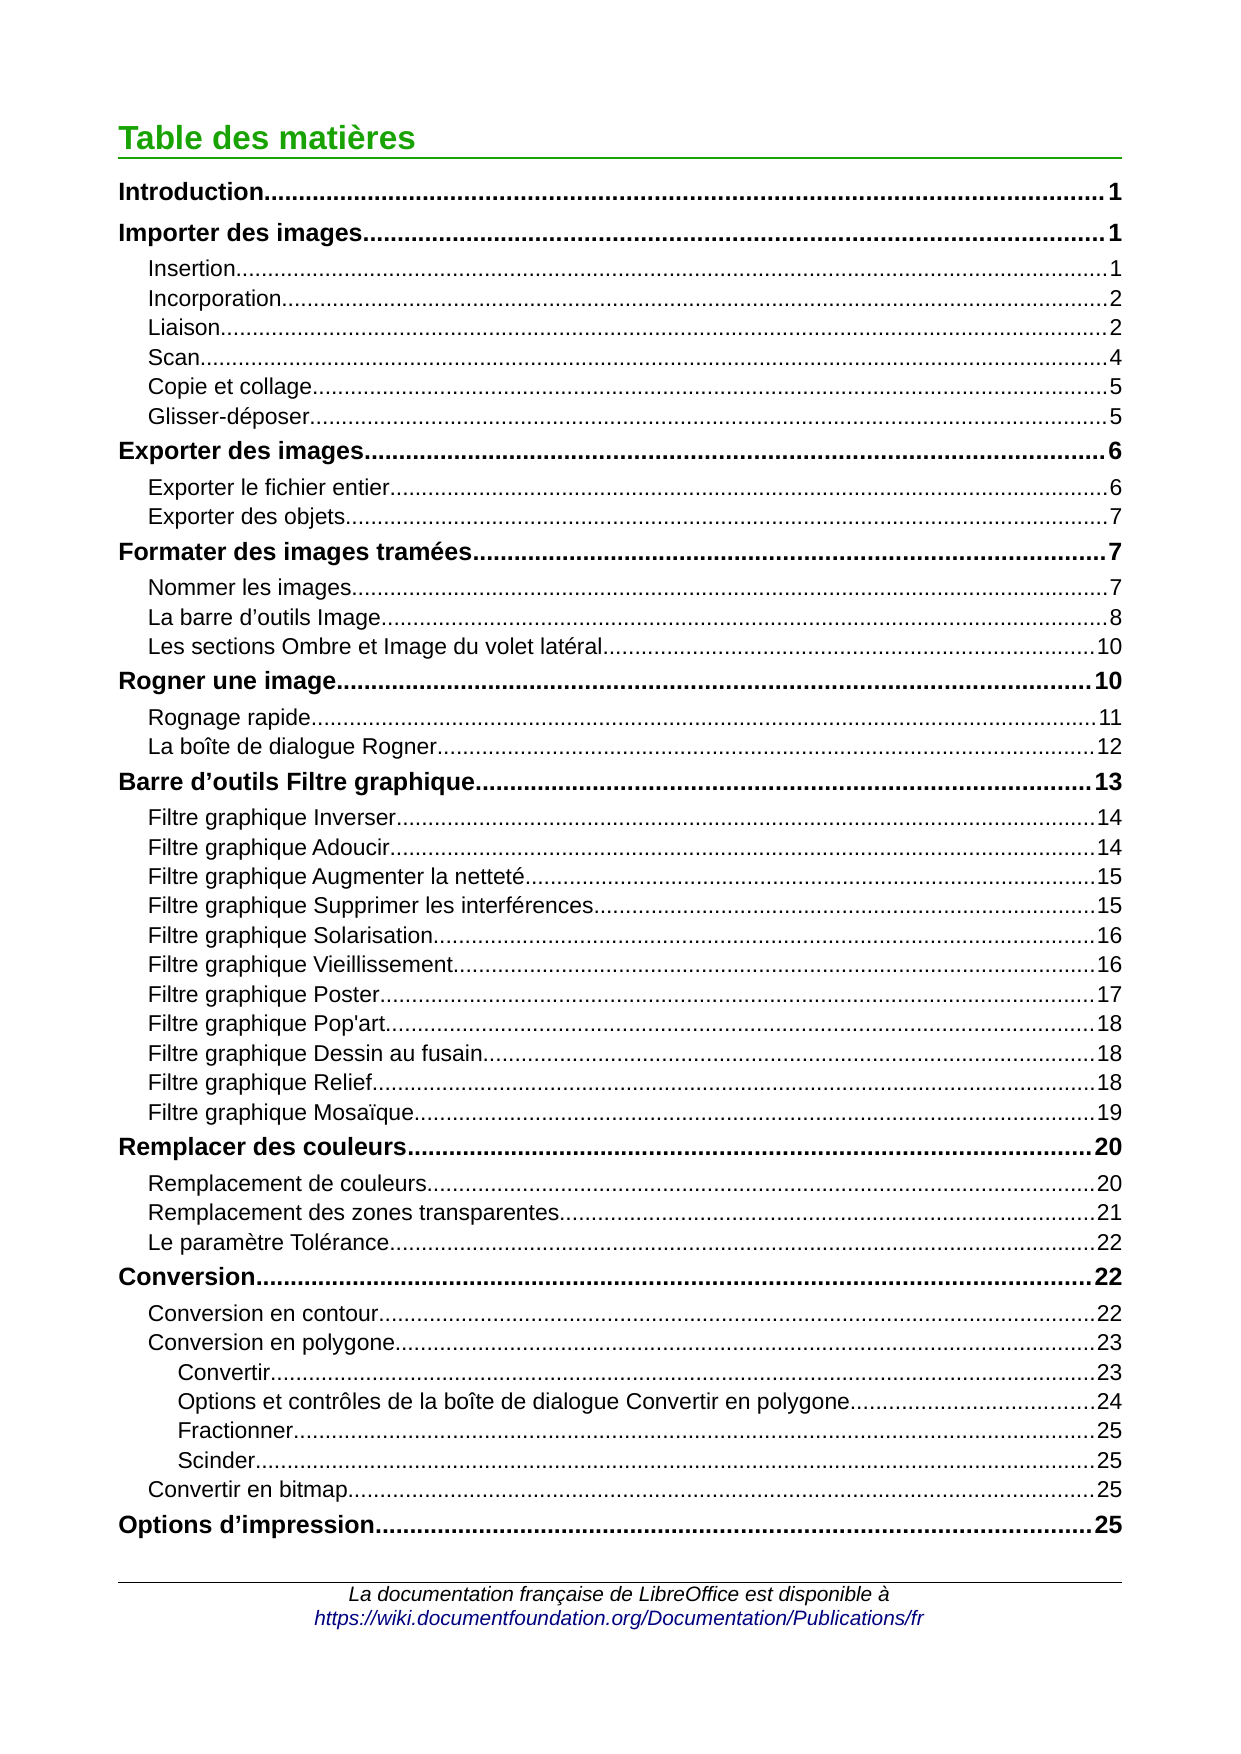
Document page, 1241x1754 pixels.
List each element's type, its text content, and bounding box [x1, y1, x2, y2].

text Les sections Ombre et Image du volet latéral 10 [148, 631, 1122, 660]
text Filtre graphique Augmenter la netteté 15 [148, 861, 1122, 890]
text Conversion 22 [118, 1262, 1122, 1291]
text Conversion en polygone 23 [148, 1327, 1122, 1356]
text Le paramètre Tolérance 22 [148, 1227, 1122, 1256]
text Copie et collage 5 [148, 371, 1122, 401]
text Exporter des objets 7 [148, 501, 1122, 531]
text Rogner une image 10 [118, 666, 1122, 696]
text Scan 4 [148, 342, 1122, 371]
text Filtre graphique Poster 17 [148, 979, 1122, 1008]
text Filtre graphique Dessin au fusain 18 [148, 1038, 1122, 1067]
text Filtre graphique Adoucir 14 [148, 831, 1122, 861]
text Exporter des images 6 [118, 436, 1122, 466]
text Importer des images 1 [118, 218, 1122, 247]
text Glisser-déposer 5 [148, 401, 1122, 430]
text Remplacement des zones transparentes 21 [148, 1197, 1122, 1227]
text La boîte de dialogue Rogner 12 [148, 731, 1122, 761]
subtitle Table des matières [118, 118, 1122, 157]
text Rognage rapide 11 [148, 702, 1122, 731]
text Convertir 23 [177, 1356, 1122, 1386]
text Filtre graphique Pop'art 18 [148, 1008, 1122, 1038]
text Introduction 1 [118, 177, 1122, 206]
text Remplacement de couleurs 20 [148, 1168, 1122, 1197]
text Filtre graphique Solarisation 16 [148, 920, 1122, 949]
text Conversion en contour 22 [148, 1297, 1122, 1327]
text Filtre graphique Mosaïque 19 [148, 1097, 1122, 1126]
text Filtre graphique Inverser 14 [148, 802, 1122, 831]
text Options et contrôles de la boîte de dialogue Convertir en polygone 24 [177, 1386, 1122, 1415]
text Incorporation 2 [148, 283, 1122, 312]
text La barre d’outils Image 8 [148, 601, 1122, 631]
text Filtre graphique Supprimer les interférences 15 [148, 890, 1122, 920]
text Liaison 2 [148, 312, 1122, 342]
text Fractionner 25 [177, 1415, 1122, 1445]
text Filtre graphique Vieillissement 16 [148, 949, 1122, 979]
text Scinder 25 [177, 1445, 1122, 1474]
text Insertion 1 [148, 253, 1122, 283]
text Formater des images tramées 7 [118, 536, 1122, 566]
text Options d’impression 25 [118, 1510, 1122, 1539]
text Convertir en bitmap 25 [148, 1474, 1122, 1504]
text Remplacer des couleurs 20 [118, 1132, 1122, 1162]
text Nommer les images 7 [148, 572, 1122, 601]
text Filtre graphique Relief 18 [148, 1067, 1122, 1097]
text Exporter le fichier entier 6 [148, 472, 1122, 501]
text Barre d’outils Filtre graphique 13 [118, 767, 1122, 796]
